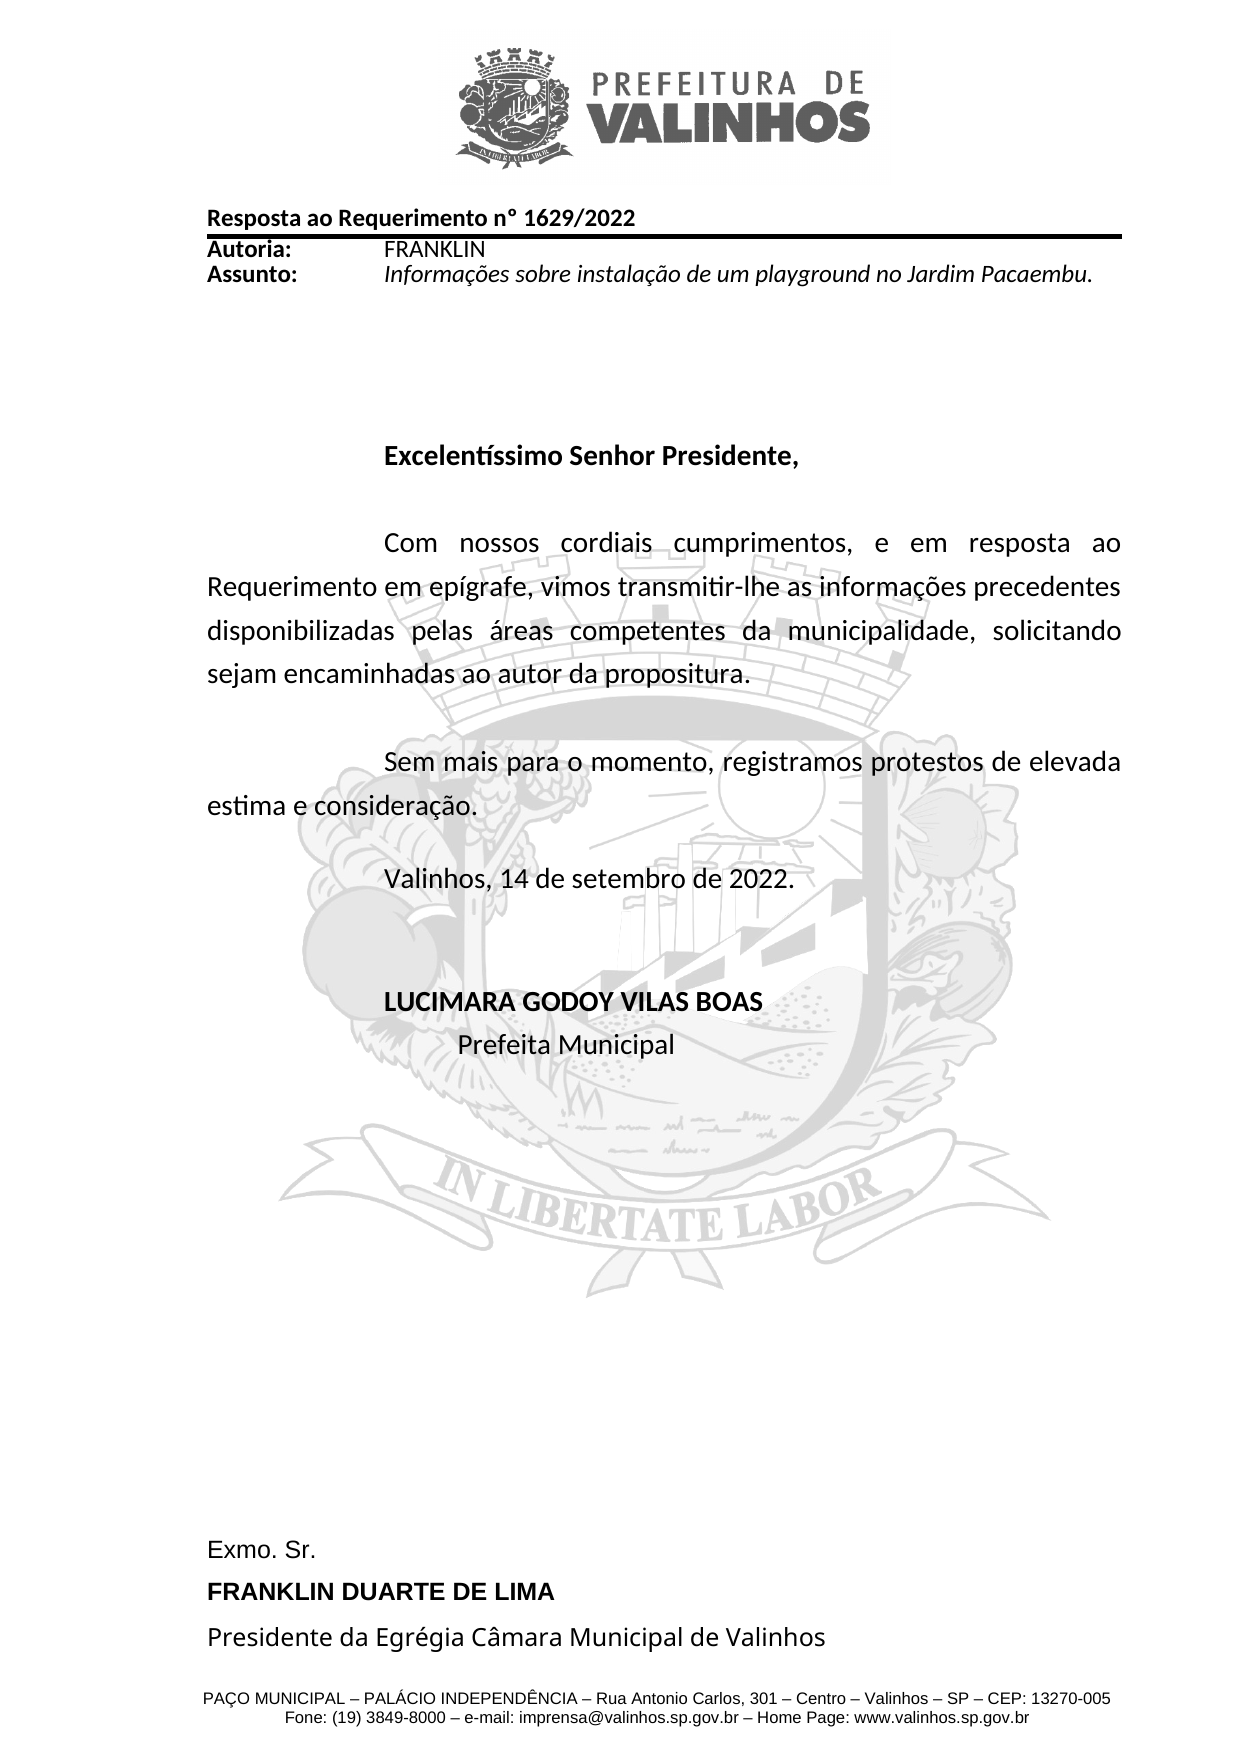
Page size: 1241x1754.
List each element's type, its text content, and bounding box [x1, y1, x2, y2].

text Sem mais para o momento, registramos protestos de elevada estima e consideração. [1094, 749, 1122, 822]
picture [235, 506, 1094, 1342]
text LUCIMARA GODOY VILAS BOAS [207, 989, 235, 1018]
text Sem mais para o momento, registramos protestos de elevada estima e consideração. [207, 749, 235, 822]
picture [1090, 584, 1094, 594]
text LUCIMARA GODOY VILAS BOAS [1094, 989, 1122, 1018]
text Prefeita Municipal [207, 1033, 235, 1062]
text Valinhos, 14 de setembro de 2022. [1094, 866, 1122, 895]
text Prefeita Municipal [1094, 1033, 1122, 1062]
text Valinhos, 14 de setembro de 2022. [207, 866, 235, 895]
picture [438, 29, 891, 185]
text Excelentíssimo Senhor Presidente, [207, 443, 1122, 472]
